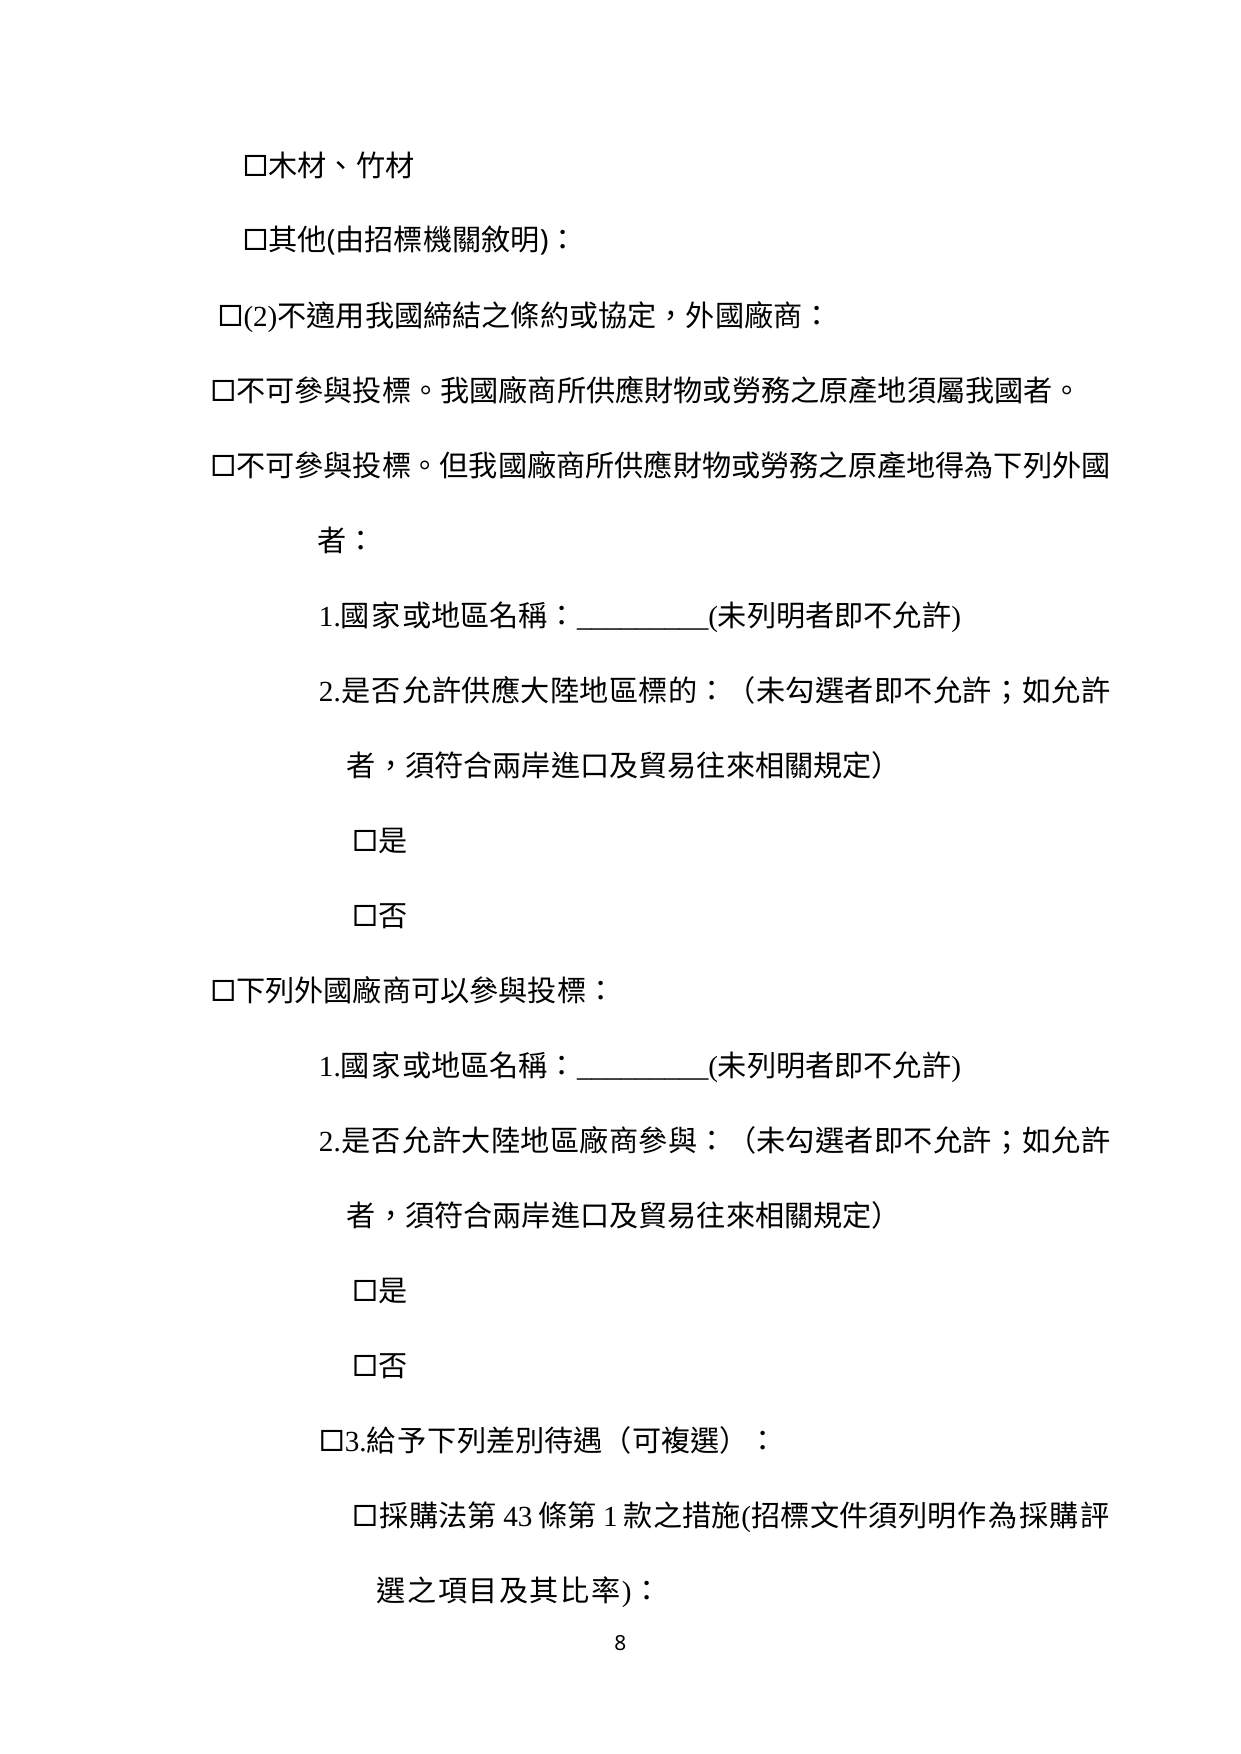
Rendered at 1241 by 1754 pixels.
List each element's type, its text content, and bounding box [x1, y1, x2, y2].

text 其他(由招標機關敘明)： [242, 201, 1110, 276]
text 採購法第43條第1款之措施(招標文件須列明作為採購評選之項目及其比率)： [352, 1476, 1110, 1626]
text 木材、竹材 [242, 126, 1110, 201]
text 否 [352, 1326, 1110, 1401]
text 否 [352, 876, 1110, 951]
text 1.國家或地區名稱：_________(未列明者即不允許) [319, 576, 1110, 651]
text 是 [352, 1251, 1110, 1326]
text 下列外國廠商可以參與投標： [130, 951, 1110, 1026]
text 不可參與投標。我國廠商所供應財物或勞務之原產地須屬我國者。 [130, 351, 1110, 426]
text 3.給予下列差別待遇（可複選）： [319, 1401, 1110, 1476]
text 2.是否允許供應大陸地區標的：（未勾選者即不允許；如允許者，須符合兩岸進口及貿易往來相關規定） [319, 651, 1110, 801]
text 不可參與投標。但我國廠商所供應財物或勞務之原產地得為下列外國者： [130, 426, 1110, 576]
text 是 [352, 801, 1110, 876]
text 2.是否允許大陸地區廠商參與：（未勾選者即不允許；如允許者，須符合兩岸進口及貿易往來相關規定） [319, 1101, 1110, 1251]
text (2)不適用我國締結之條約或協定，外國廠商： [217, 276, 1110, 351]
text 1.國家或地區名稱：_________(未列明者即不允許) [319, 1026, 1110, 1101]
